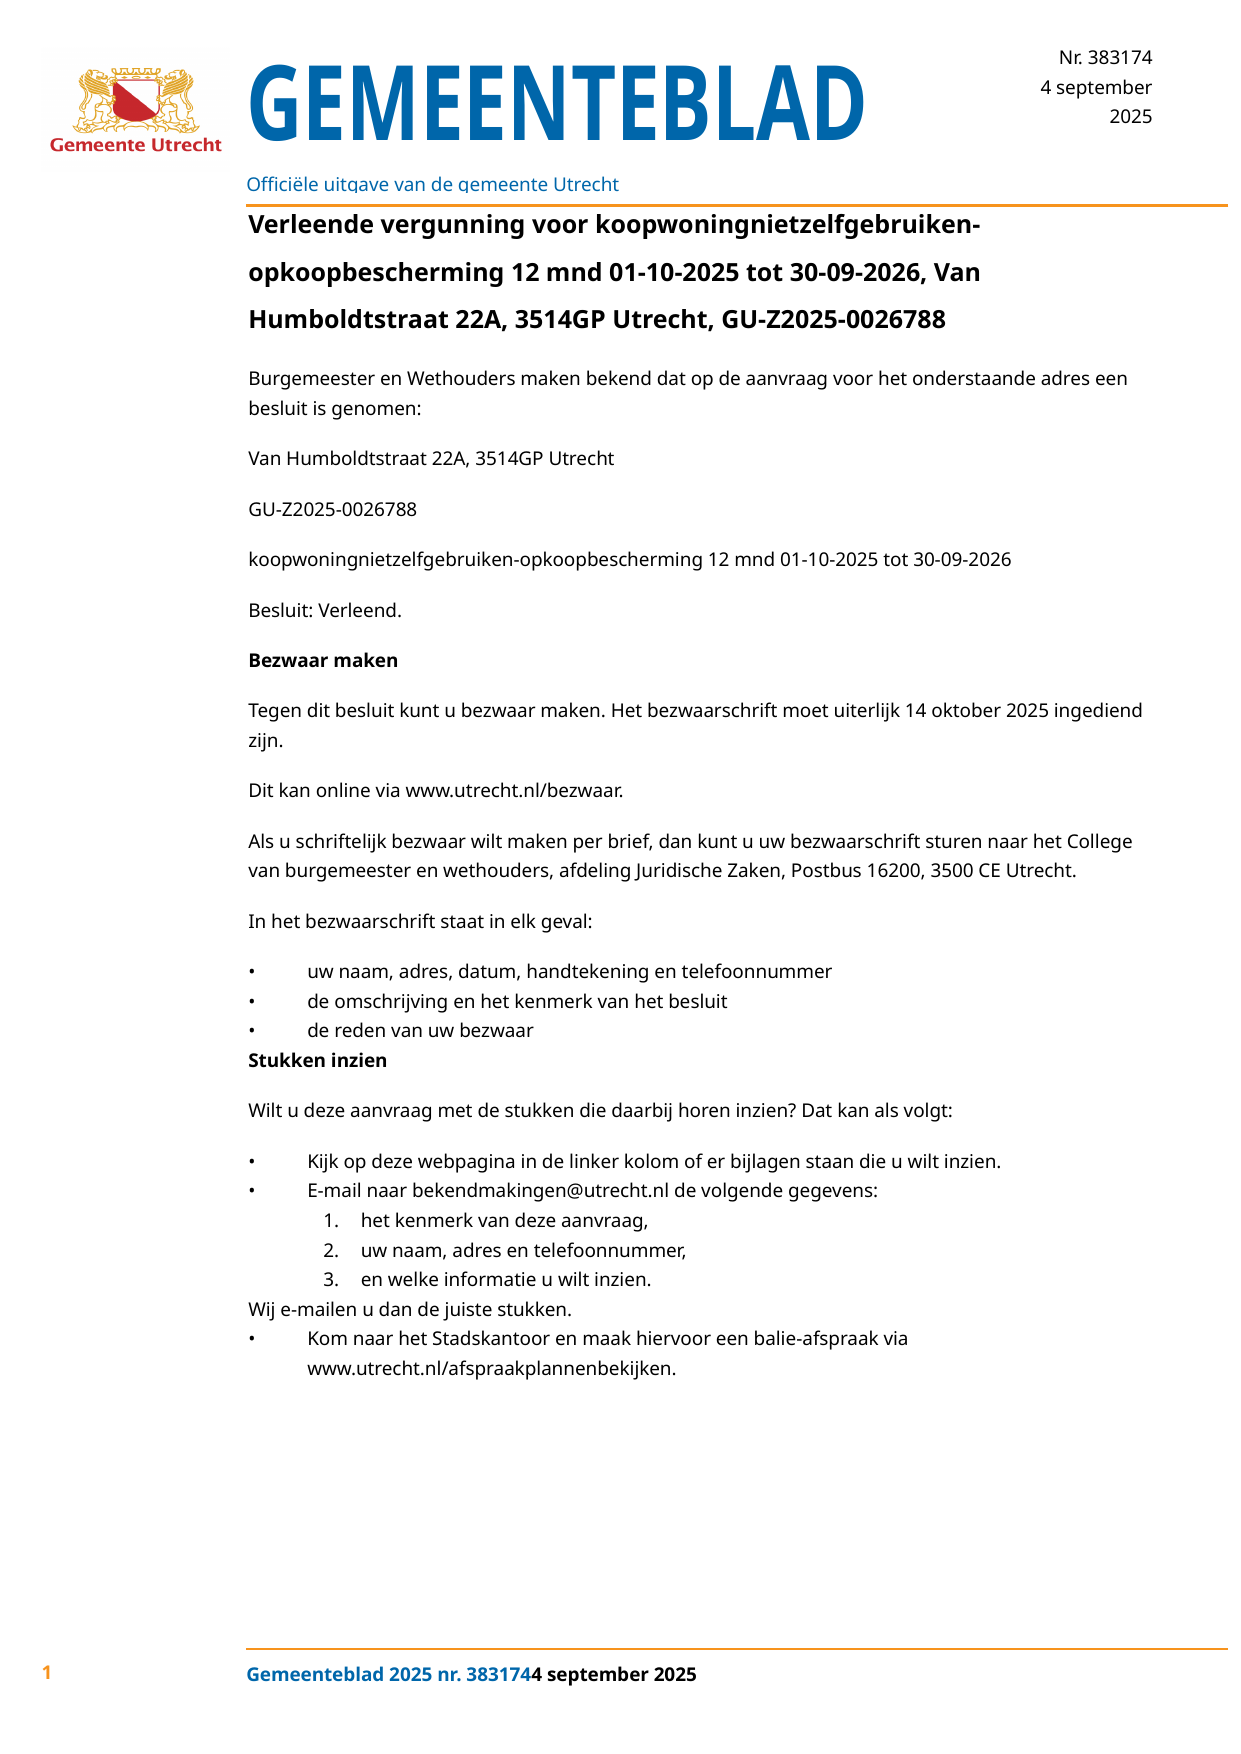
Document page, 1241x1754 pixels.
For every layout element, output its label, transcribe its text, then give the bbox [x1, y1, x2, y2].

list de reden van uw bezwaar [248, 1018, 1152, 1043]
text Wilt u deze aanvraag met de stukken die daarbij horen inzien? Dat kan als volgt: [248, 1098, 1152, 1123]
text Besluit: Verleend. [248, 597, 1152, 622]
text Dit kan online via www.utrecht.nl/bezwaar. [248, 778, 1152, 803]
text In het bezwaarschrift staat in elk geval: [248, 908, 1152, 934]
list uw naam, adres, datum, handtekening en telefoonnummer [248, 958, 1152, 984]
text GU-Z2025-0026788 [248, 496, 1152, 522]
text Als u schriftelijk bezwaar wilt maken per brief, dan kunt u uw bezwaarschrift sturen naar het College van burgemeester en wethouders, afdeling Juridische Zaken, Postbus 16200, 3500 CE Utrecht. [248, 828, 1152, 883]
text Wij e-mailen u dan de juiste stukken. [248, 1296, 1152, 1322]
list het kenmerk van deze aanvraag, [323, 1207, 1152, 1233]
picture [41, 47, 231, 172]
list Kom naar het Stadskantoor en maak hiervoor een balie-afspraak via www.utrecht.nl/afspraakplannenbekijken. [248, 1326, 1152, 1381]
text koopwoningnietzelfgebruiken-opkoopbescherming 12 mnd 01-10-2025 tot 30-09-2026 [248, 546, 1152, 572]
list Kijk op deze webpagina in de linker kolom of er bijlagen staan die u wilt inzien. [248, 1148, 1152, 1174]
text Stukken inzien [248, 1047, 1152, 1073]
text Bezwaar maken [248, 647, 1152, 673]
text Burgemeester en Wethouders maken bekend dat op de aanvraag voor het onderstaande adres een besluit is genomen: [248, 366, 1152, 421]
text Tegen dit besluit kunt u bezwaar maken. Het bezwaarschrift moet uiterlijk 14 oktober 2025 ingediend zijn. [248, 698, 1152, 753]
text Van Humboldtstraat 22A, 3514GP Utrecht [248, 446, 1152, 471]
list E-mail naar bekendmakingen@utrecht.nl de volgende gegevens: [248, 1178, 1152, 1203]
list en welke informatie u wilt inzien. [323, 1266, 1152, 1292]
list uw naam, adres en telefoonnummer, [323, 1237, 1152, 1262]
list de omschrijving en het kenmerk van het besluit [248, 988, 1152, 1014]
text Verleende vergunning voor koopwoningnietzelfgebruiken-opkoopbescherming 12 mnd 01-10-2025 tot 30-09-2026, Van Humboldtstraat 22A, 3514GP Utrecht, GU-Z2025-0026788 [248, 207, 1152, 336]
